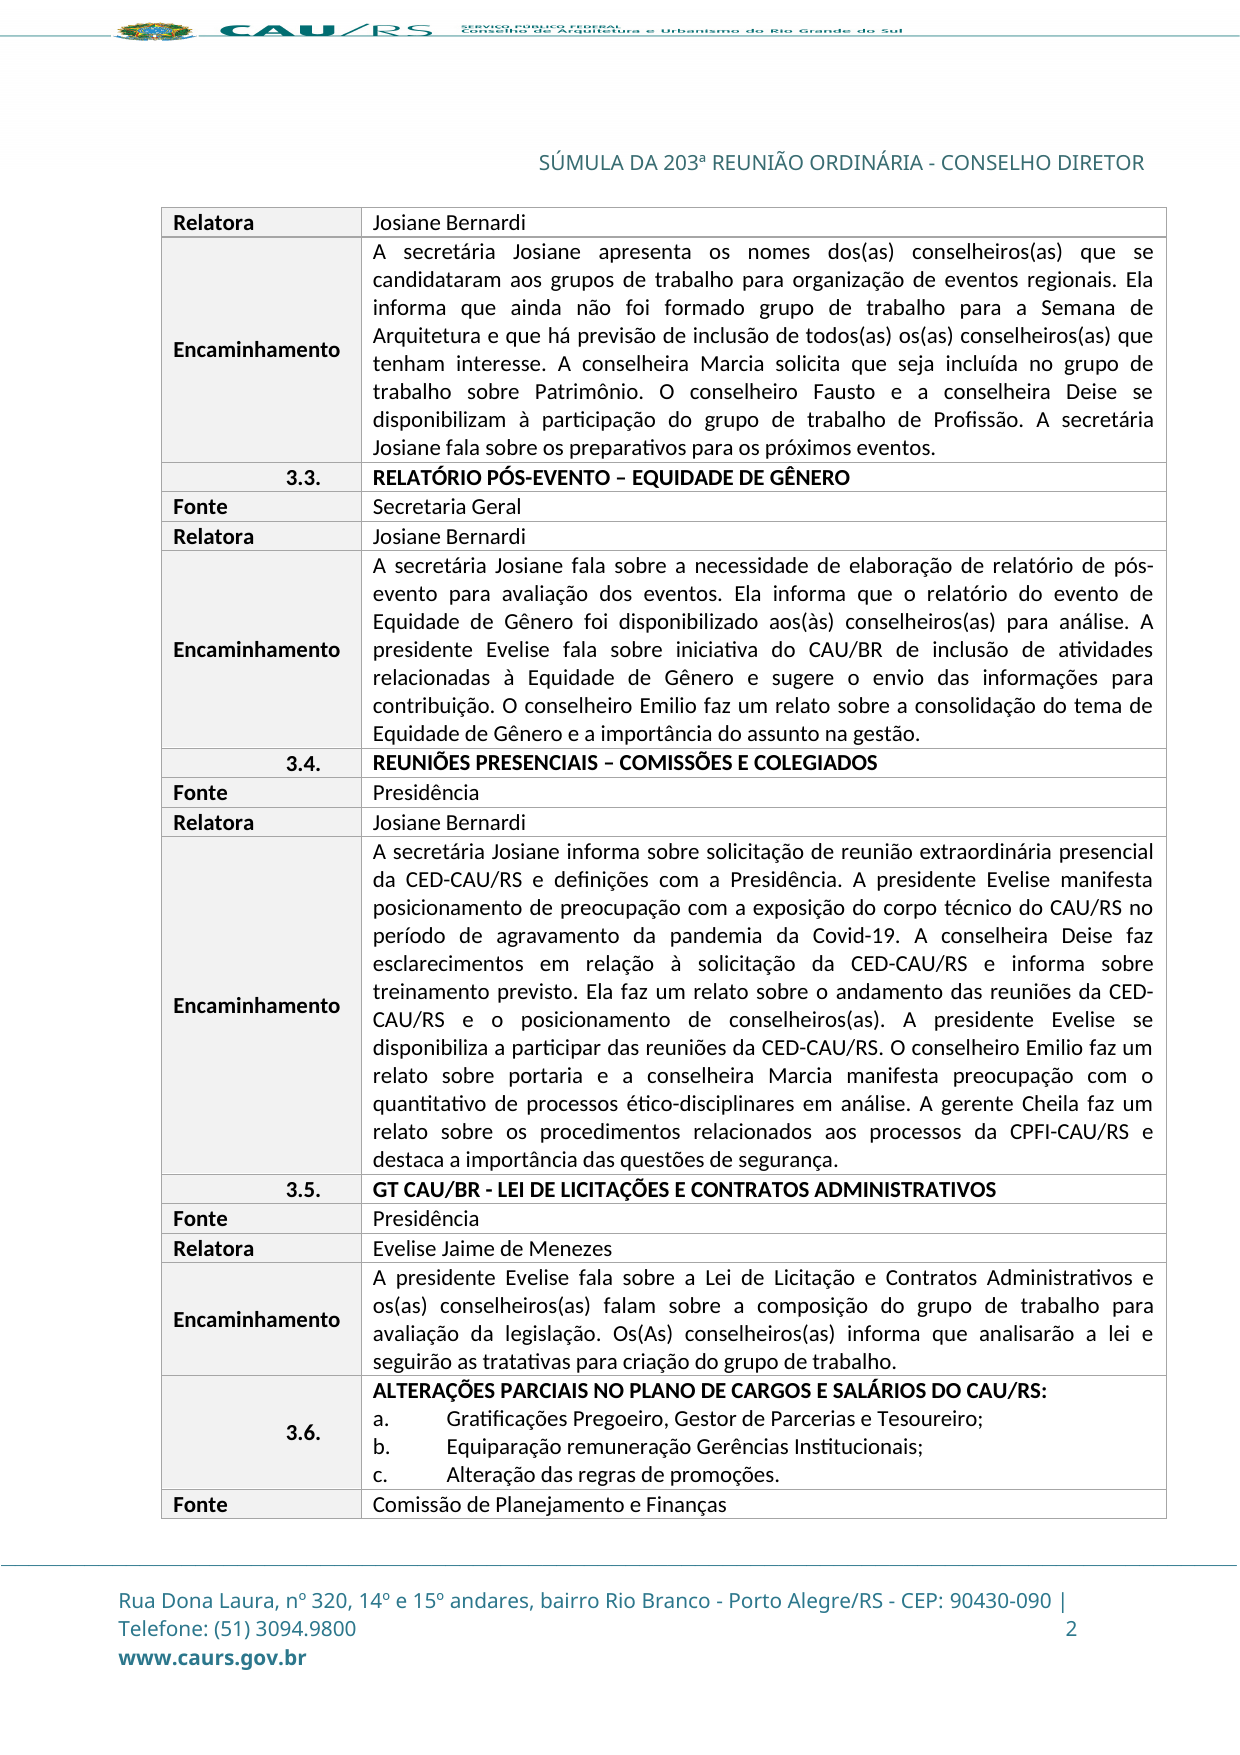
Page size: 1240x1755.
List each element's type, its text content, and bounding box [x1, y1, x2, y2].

table_cell ALTERAÇÕES PARCIAIS NO PLANO DE CARGOS E SALÁRIOS DO CAU/RS: a. Gratificações Pregoeiro, Gestor de Parcerias e Tesoureiro; b. Equiparação remuneração Gerências Institucionais; c. Alteração das regras de promoções. [362, 1376, 1166, 1488]
table_cell Fonte [162, 778, 361, 807]
table_cell A presidente Evelise fala sobre a Lei de Licitação e Contratos Administrativos e os(as) conselheiros(as) falam sobre a composição do grupo de trabalho para avaliação da legislação. Os(As) conselheiros(as) informa que analisarão a lei e seguirão as tratativas para criação do grupo de trabalho. [362, 1263, 1166, 1375]
table_cell Encaminhamento [162, 238, 361, 462]
table_cell Relatora [162, 1234, 361, 1262]
table_cell [162, 1376, 361, 1488]
table_cell Presidência [362, 1204, 1166, 1233]
table_cell Presidência [362, 778, 1166, 807]
table_cell Relatora [162, 522, 361, 550]
table_cell Comissão de Planejamento e Finanças [362, 1490, 1166, 1518]
table_cell [162, 749, 361, 777]
table_cell Josiane Bernardi [362, 522, 1166, 550]
table_cell A secretária Josiane informa sobre solicitação de reunião extraordinária presencial da CED-CAU/RS e definições com a Presidência. A presidente Evelise manifesta posicionamento de preocupação com a exposição do corpo técnico do CAU/RS no período de agravamento da pandemia da Covid-19. A conselheira Deise faz esclarecimentos em relação à solicitação da CED-CAU/RS e informa sobre treinamento previsto. Ela faz um relato sobre o andamento das reuniões da CED-CAU/RS e o posicionamento de conselheiros(as). A presidente Evelise se disponibiliza a participar das reuniões da CED-CAU/RS. O conselheiro Emilio faz um relato sobre portaria e a conselheira Marcia manifesta preocupação com o quantitativo de processos ético-disciplinares em análise. A gerente Cheila faz um relato sobre os procedimentos relacionados aos processos da CPFI-CAU/RS e destaca a importância das questões de segurança. [362, 837, 1166, 1173]
table_cell Relatora [162, 208, 361, 236]
table_cell Fonte [162, 492, 361, 521]
table_cell Encaminhamento [162, 1263, 361, 1375]
table_cell Encaminhamento [162, 551, 361, 747]
table_cell Encaminhamento [162, 837, 361, 1173]
table_cell A secretária Josiane fala sobre a necessidade de elaboração de relatório de pós-evento para avaliação dos eventos. Ela informa que o relatório do evento de Equidade de Gênero foi disponibilizado aos(às) conselheiros(as) para análise. A presidente Evelise fala sobre iniciativa do CAU/BR de inclusão de atividades relacionadas à Equidade de Gênero e sugere o envio das informações para contribuição. O conselheiro Emilio faz um relato sobre a consolidação do tema de Equidade de Gênero e a importância do assunto na gestão. [362, 551, 1166, 747]
table_cell GT CAU/BR - LEI DE LICITAÇÕES E CONTRATOS ADMINISTRATIVOS [362, 1175, 1166, 1203]
table_cell Secretaria Geral [362, 492, 1166, 521]
table_cell [162, 1175, 361, 1203]
table_cell Relatora [162, 808, 361, 836]
table_cell Fonte [162, 1490, 361, 1518]
table_cell A secretária Josiane apresenta os nomes dos(as) conselheiros(as) que se candidataram aos grupos de trabalho para organização de eventos regionais. Ela informa que ainda não foi formado grupo de trabalho para a Semana de Arquitetura e que há previsão de inclusão de todos(as) os(as) conselheiros(as) que tenham interesse. A conselheira Marcia solicita que seja incluída no grupo de trabalho sobre Patrimônio. O conselheiro Fausto e a conselheira Deise se disponibilizam à participação do grupo de trabalho de Profissão. A secretária Josiane fala sobre os preparativos para os próximos eventos. [362, 238, 1166, 462]
table_cell Josiane Bernardi [362, 208, 1166, 236]
table_cell RELATÓRIO PÓS-EVENTO – EQUIDADE DE GÊNERO [362, 463, 1166, 491]
table_cell [162, 463, 361, 491]
table_cell Fonte [162, 1204, 361, 1233]
table_cell Evelise Jaime de Menezes [362, 1234, 1166, 1262]
table_cell Josiane Bernardi [362, 808, 1166, 836]
table_cell REUNIÕES PRESENCIAIS – COMISSÕES E COLEGIADOS [362, 749, 1166, 777]
